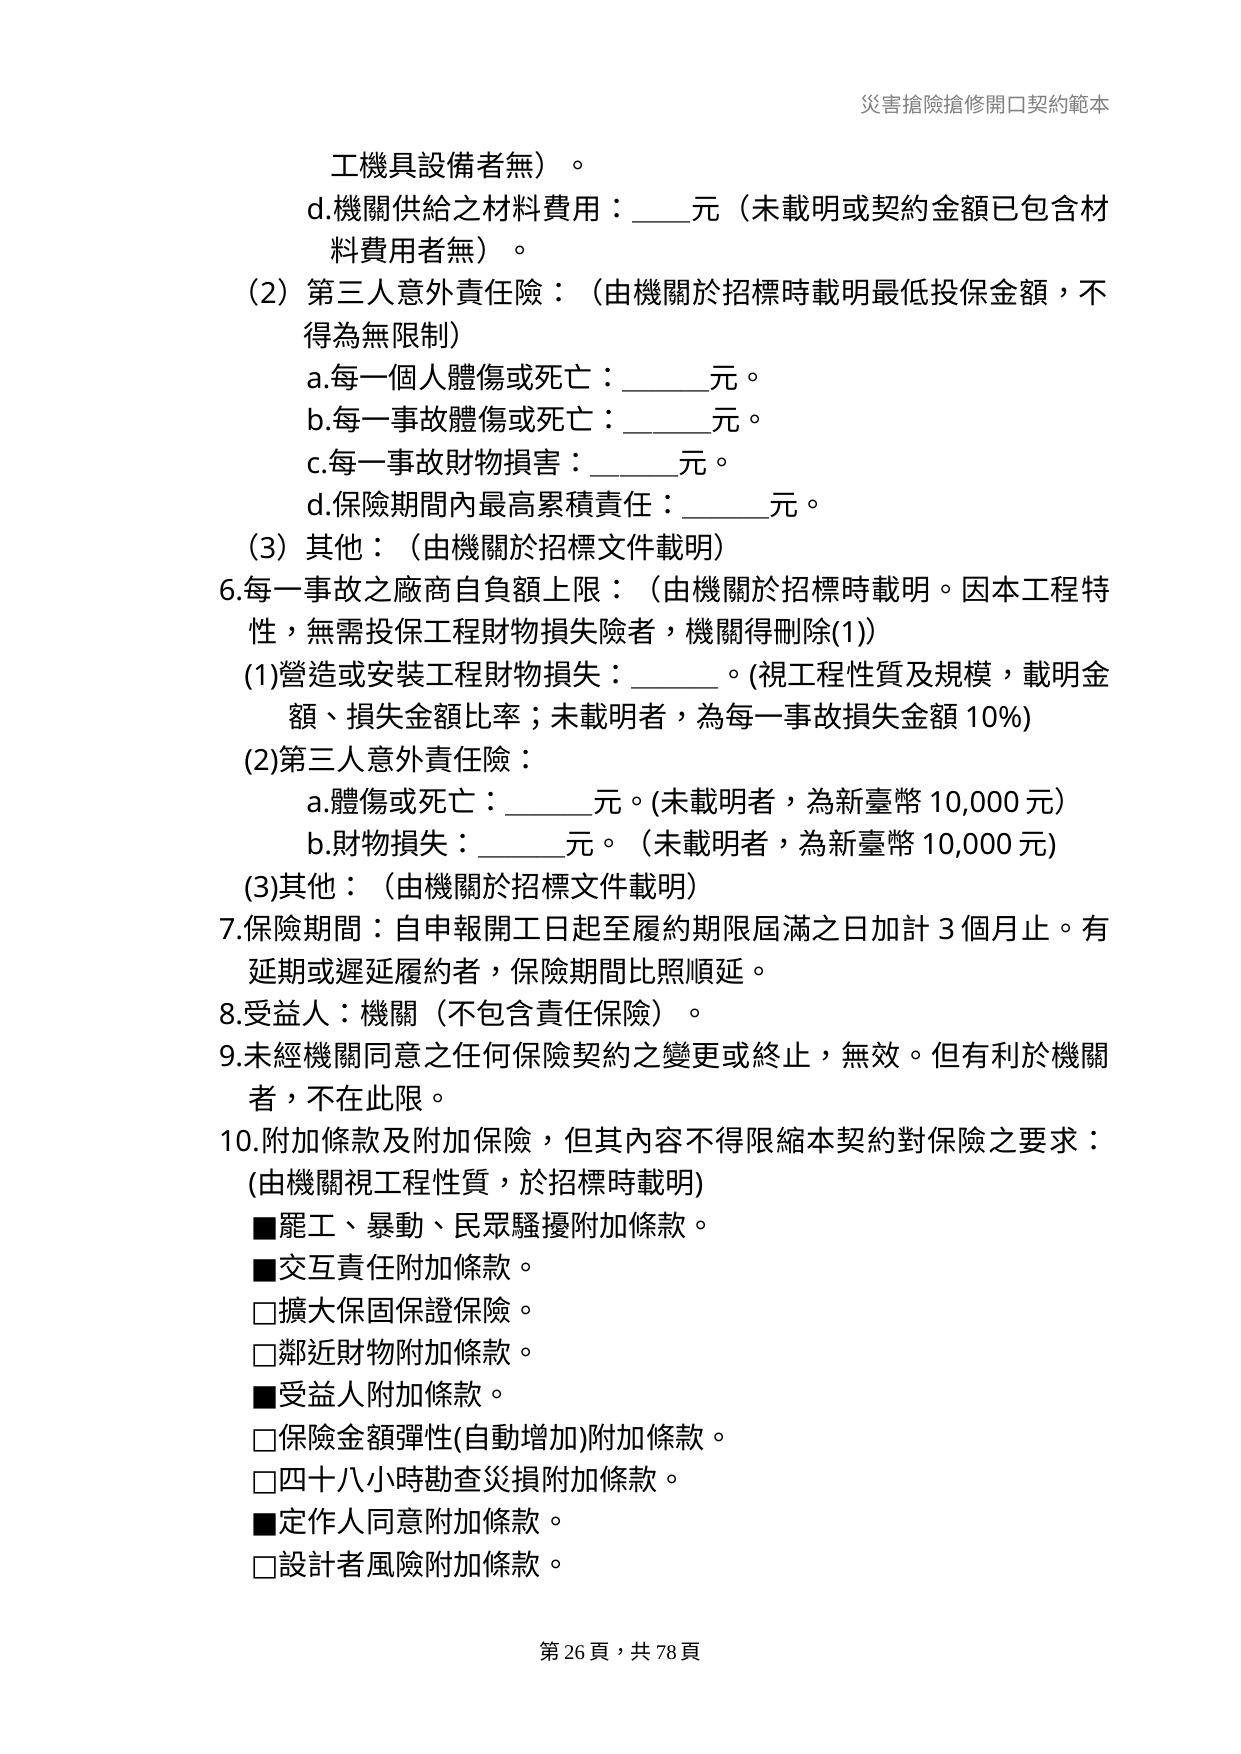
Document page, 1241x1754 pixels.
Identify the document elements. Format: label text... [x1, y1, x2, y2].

text □鄰近財物附加條款。 [249, 1329, 1110, 1372]
text 6.每一事故之廠商自負額上限：（由機關於招標時載明。因本工程特性，無需投保工程財物損失險者，機關得刪除(1)） [218, 567, 1110, 651]
text （3）其他：（由機關於招標文件載明） [230, 524, 1110, 567]
text ■受益人附加條款。 [249, 1372, 1110, 1414]
text □擴大保固保證保險。 [249, 1287, 1110, 1329]
text 工機具設備者無）。 [306, 143, 1110, 185]
text d.機關供給之材料費用：＿＿元（未載明或契約金額已包含材料費用者無）。 [306, 185, 1110, 270]
text □保險金額彈性(自動增加)附加條款。 [249, 1414, 1110, 1457]
text 7.保險期間：自申報開工日起至履約期限屆滿之日加計3個月止。有延期或遲延履約者，保險期間比照順延。 [218, 906, 1110, 990]
text （2）第三人意外責任險：（由機關於招標時載明最低投保金額，不得為無限制） [230, 270, 1110, 354]
text (2)第三人意外責任險： [244, 736, 1110, 778]
text ■罷工、暴動、民眾騷擾附加條款。 [249, 1202, 1110, 1245]
text b.每一事故體傷或死亡：＿＿＿元。 [248, 397, 1110, 439]
text a.每一個人體傷或死亡：＿＿＿元。 [248, 354, 1110, 397]
text 9.未經機關同意之任何保險契約之變更或終止，無效。但有利於機關者，不在此限。 [218, 1033, 1110, 1117]
text b.財物損失：＿＿＿元。（未載明者，為新臺幣10,000元) [248, 821, 1110, 863]
text c.每一事故財物損害：＿＿＿元。 [248, 439, 1110, 482]
text 8.受益人：機關（不包含責任保險）。 [218, 990, 1110, 1033]
text □設計者風險附加條款。 [249, 1541, 1110, 1584]
text d.保險期間內最高累積責任：＿＿＿元。 [248, 482, 1110, 524]
text ■定作人同意附加條款。 [249, 1499, 1110, 1541]
text ■交互責任附加條款。 [249, 1245, 1110, 1287]
text (1)營造或安裝工程財物損失：＿＿＿。(視工程性質及規模，載明金額、損失金額比率；未載明者，為每一事故損失金額10%) [244, 651, 1110, 736]
text □四十八小時勘查災損附加條款。 [249, 1457, 1110, 1499]
text 10.附加條款及附加保險，但其內容不得限縮本契約對保險之要求：(由機關視工程性質，於招標時載明) [218, 1117, 1110, 1202]
text (3)其他：（由機關於招標文件載明） [244, 863, 1110, 906]
text a.體傷或死亡：＿＿＿元。(未載明者，為新臺幣10,000元） [248, 778, 1110, 821]
